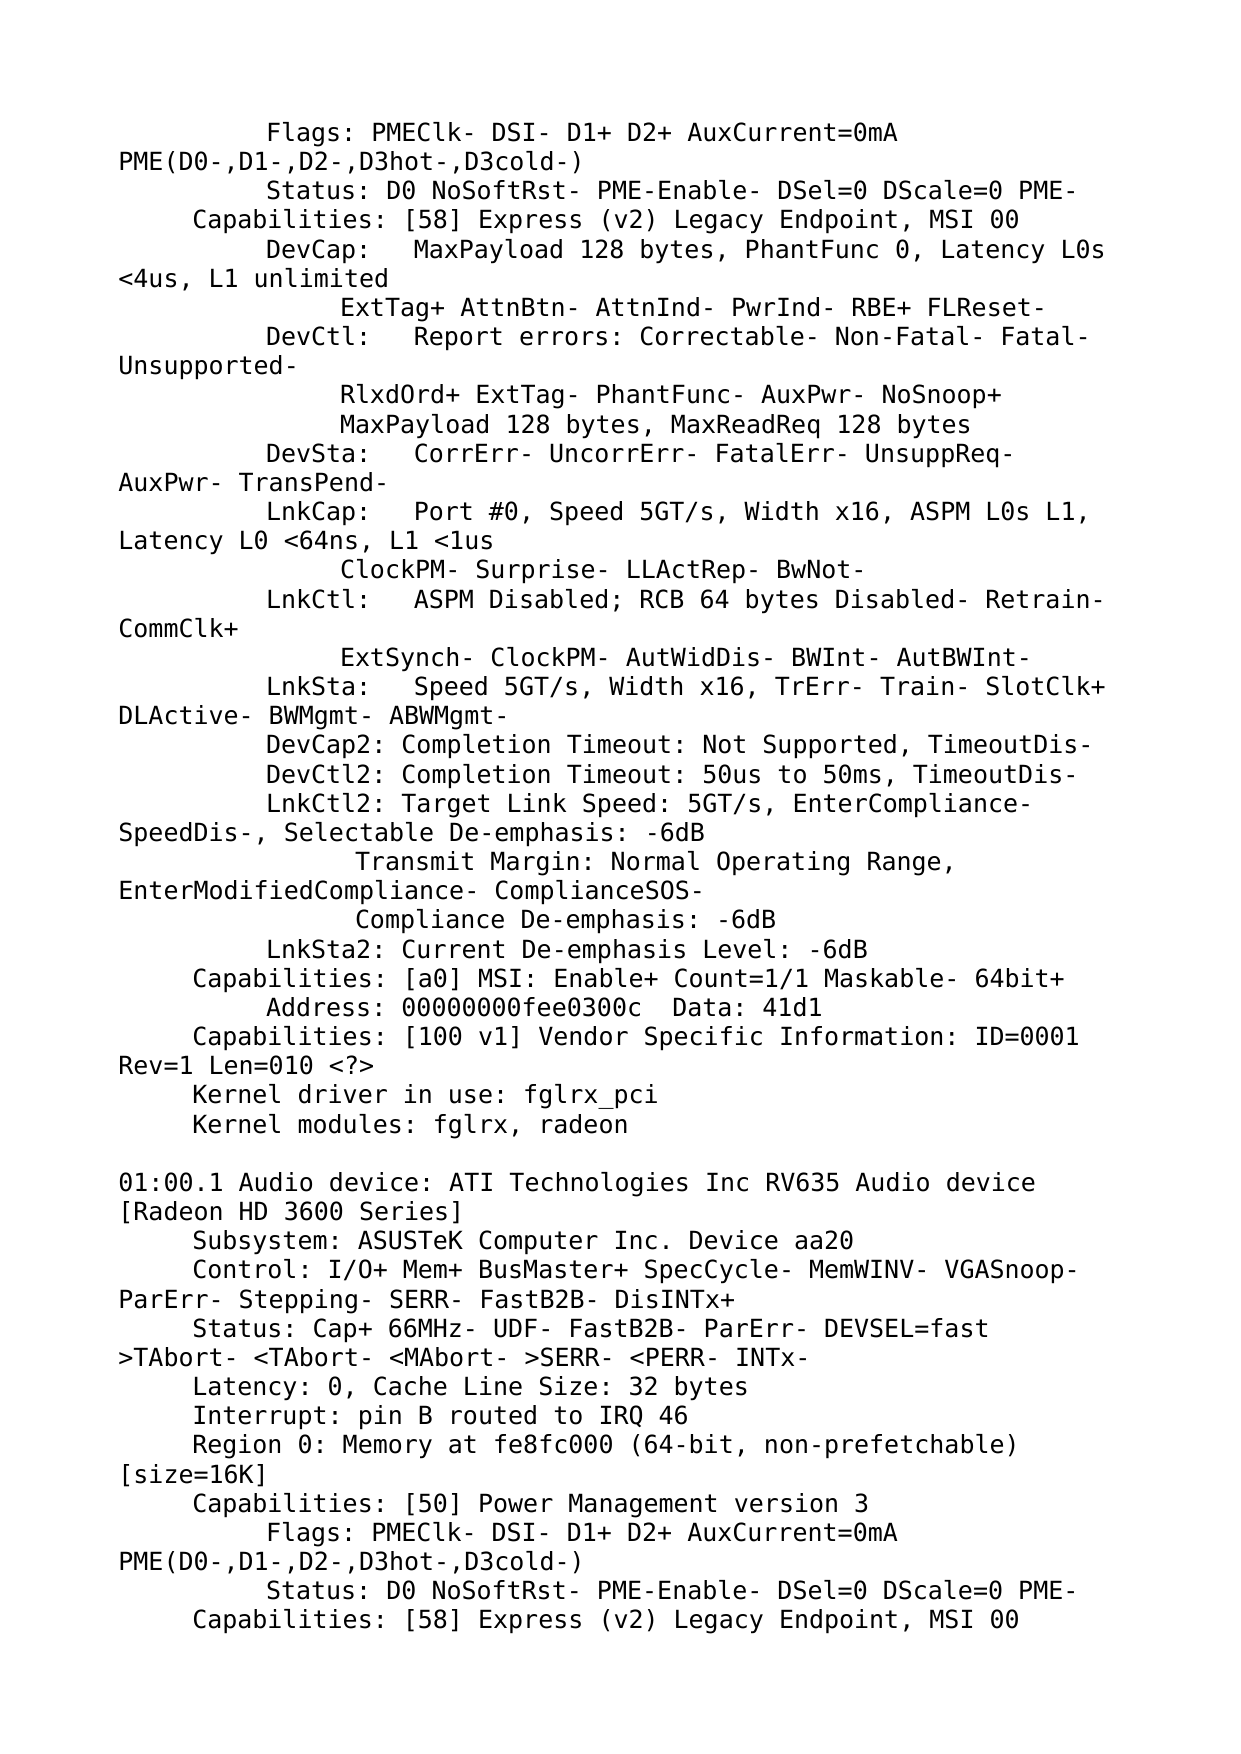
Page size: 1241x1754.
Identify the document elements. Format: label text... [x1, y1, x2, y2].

text Flags: PMEClk- DSI- D1+ D2+ AuxCurrent=0mA PME(D0-,D1-,D2-,D3hot-,D3cold-) Status: D0 NoSoftRst- PME-Enable- DSel=0 DScale=0 PME- Capabilities: [58] Express (v2) Legacy Endpoint, MSI 00 DevCap: MaxPayload 128 bytes, PhantFunc 0, Latency L0s <4us, L1 unlimited ExtTag+ AttnBtn- AttnInd- PwrInd- RBE+ FLReset- DevCtl: Report errors: Correctable- Non-Fatal- Fatal- Unsupported- RlxdOrd+ ExtTag- PhantFunc- AuxPwr- NoSnoop+ MaxPayload 128 bytes, MaxReadReq 128 bytes DevSta: CorrErr- UncorrErr- FatalErr- UnsuppReq- AuxPwr- TransPend- LnkCap: Port #0, Speed 5GT/s, Width x16, ASPM L0s L1, Latency L0 <64ns, L1 <1us ClockPM- Surprise- LLActRep- BwNot- LnkCtl: ASPM Disabled; RCB 64 bytes Disabled- Retrain- CommClk+ ExtSynch- ClockPM- AutWidDis- BWInt- AutBWInt- LnkSta: Speed 5GT/s, Width x16, TrErr- Train- SlotClk+ DLActive- BWMgmt- ABWMgmt- DevCap2: Completion Timeout: Not Supported, TimeoutDis- DevCtl2: Completion Timeout: 50us to 50ms, TimeoutDis- LnkCtl2: Target Link Speed: 5GT/s, EnterCompliance- SpeedDis-, Selectable De-emphasis: -6dB Transmit Margin: Normal Operating Range, EnterModifiedCompliance- ComplianceSOS- Compliance De-emphasis: -6dB LnkSta2: Current De-emphasis Level: -6dB Capabilities: [a0] MSI: Enable+ Count=1/1 Maskable- 64bit+ Address: 00000000fee0300c Data: 41d1 Capabilities: [100 v1] Vendor Specific Information: ID=0001 Rev=1 Len=010 <?> Kernel driver in use: fglrx_pci Kernel modules: fglrx, radeon 01:00.1 Audio device: ATI Technologies Inc RV635 Audio device [Radeon HD 3600 Series] Subsystem: ASUSTeK Computer Inc. Device aa20 Control: I/O+ Mem+ BusMaster+ SpecCycle- MemWINV- VGASnoop- ParErr- Stepping- SERR- FastB2B- DisINTx+ Status: Cap+ 66MHz- UDF- FastB2B- ParErr- DEVSEL=fast >TAbort- <TAbort- <MAbort- >SERR- <PERR- INTx- Latency: 0, Cache Line Size: 32 bytes Interrupt: pin B routed to IRQ 46 Region 0: Memory at fe8fc000 (64-bit, non-prefetchable) [size=16K] Capabilities: [50] Power Management version 3 Flags: PMEClk- DSI- D1+ D2+ AuxCurrent=0mA PME(D0-,D1-,D2-,D3hot-,D3cold-) Status: D0 NoSoftRst- PME-Enable- DSel=0 DScale=0 PME- Capabilities: [58] Express (v2) Legacy Endpoint, MSI 00 [118, 118, 1122, 1635]
